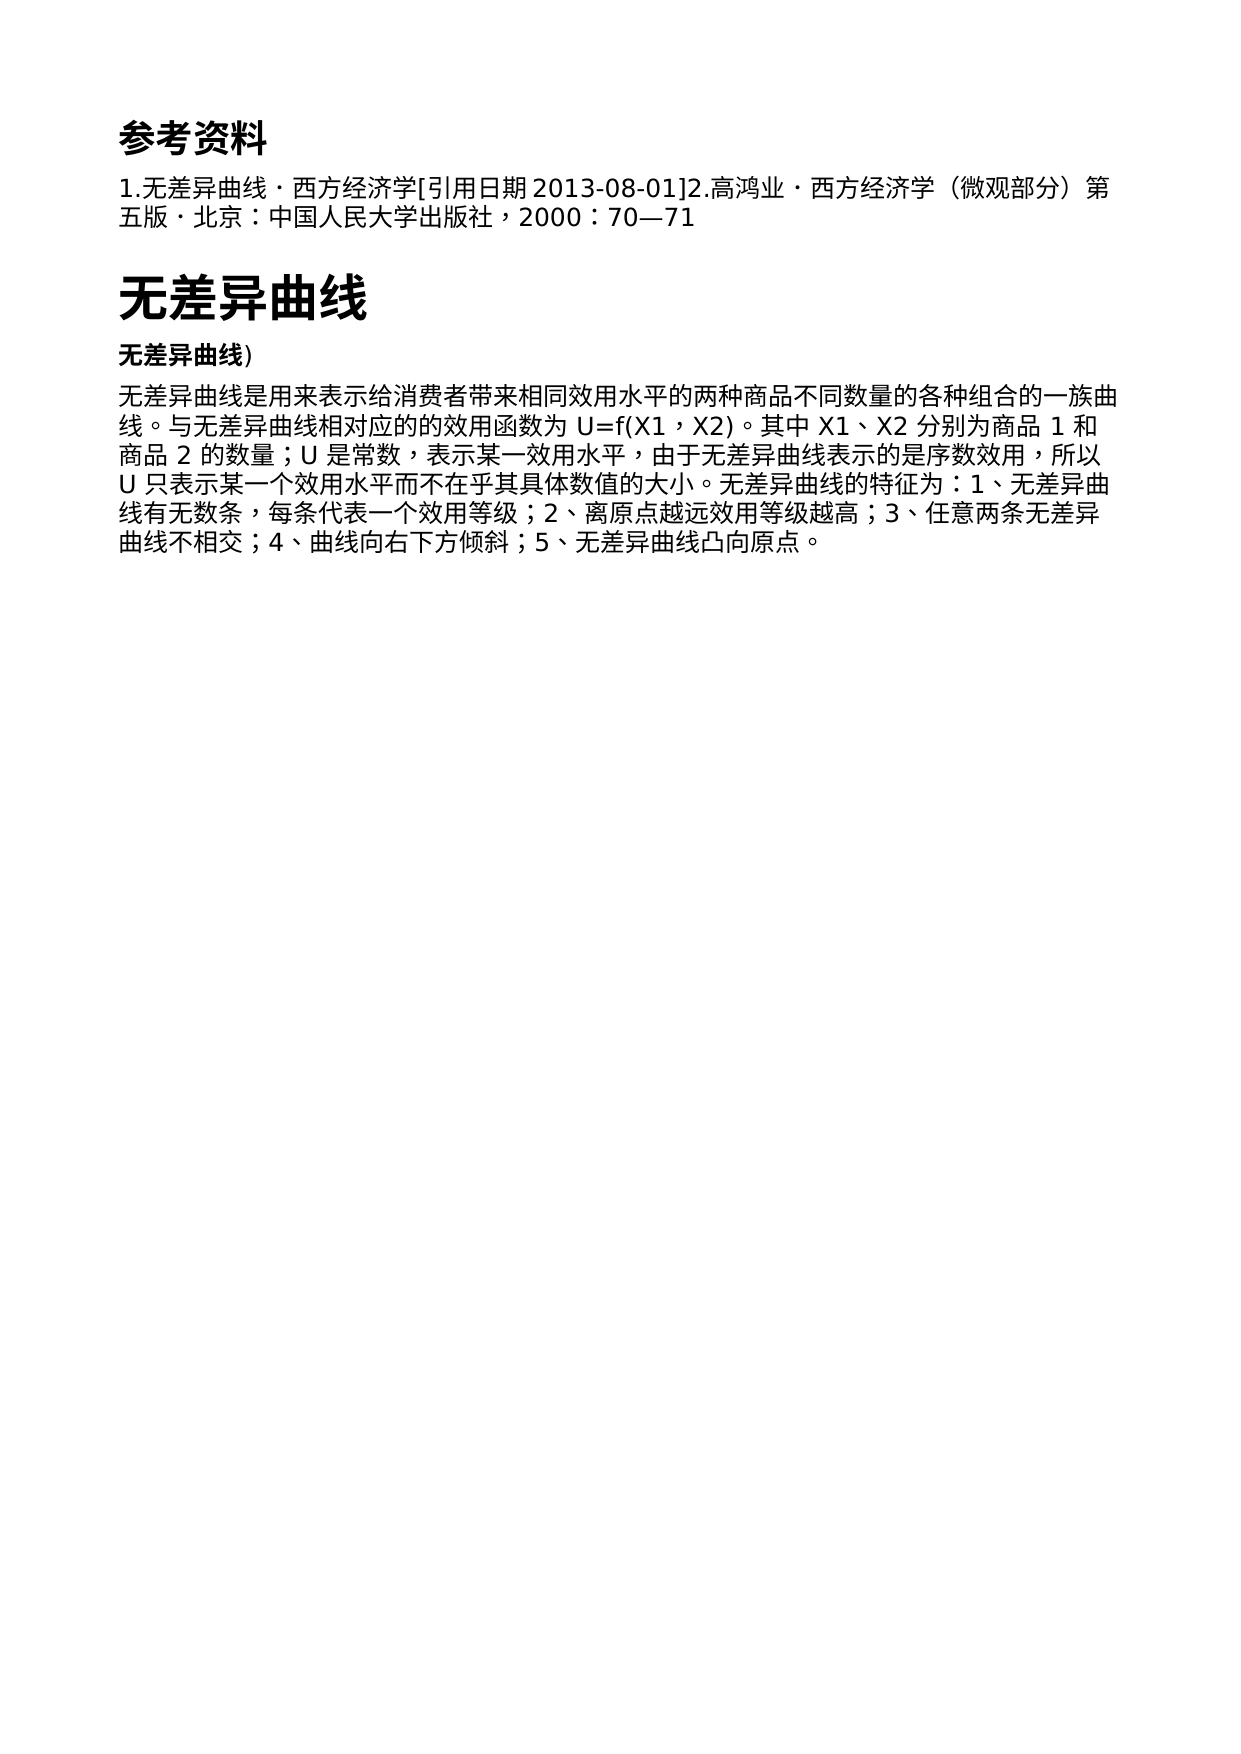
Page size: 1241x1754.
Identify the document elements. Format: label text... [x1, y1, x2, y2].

subtitle 无差异曲线 [118, 270, 1122, 328]
text 无差异曲线是用来表示给消费者带来相同效用水平的两种商品不同数量的各种组合的一族曲线。与无差异曲线相对应的的效用函数为 U=f(X1，X2)。其中 X1、X2 分别为商品 1 和商品 2 的数量；U 是常数，表示某一效用水平，由于无差异曲线表示的是序数效用，所以 U 只表示某一个效用水平而不在乎其具体数值的大小。无差异曲线的特征为：1、无差异曲线有无数条，每条代表一个效用等级；2、离原点越远效用等级越高；3、任意两条无差异曲线不相交；4、曲线向右下方倾斜；5、无差异曲线凸向原点。 [118, 382, 1122, 557]
subtitle 参考资料 [118, 118, 1122, 162]
text 1.无差异曲线．西方经济学[引用日期2013-08-01]2.高鸿业．西方经济学（微观部分）第五版．北京：中国人民大学出版社，2000：70—71 [118, 174, 1122, 233]
text 无差异曲线) [118, 341, 1122, 370]
